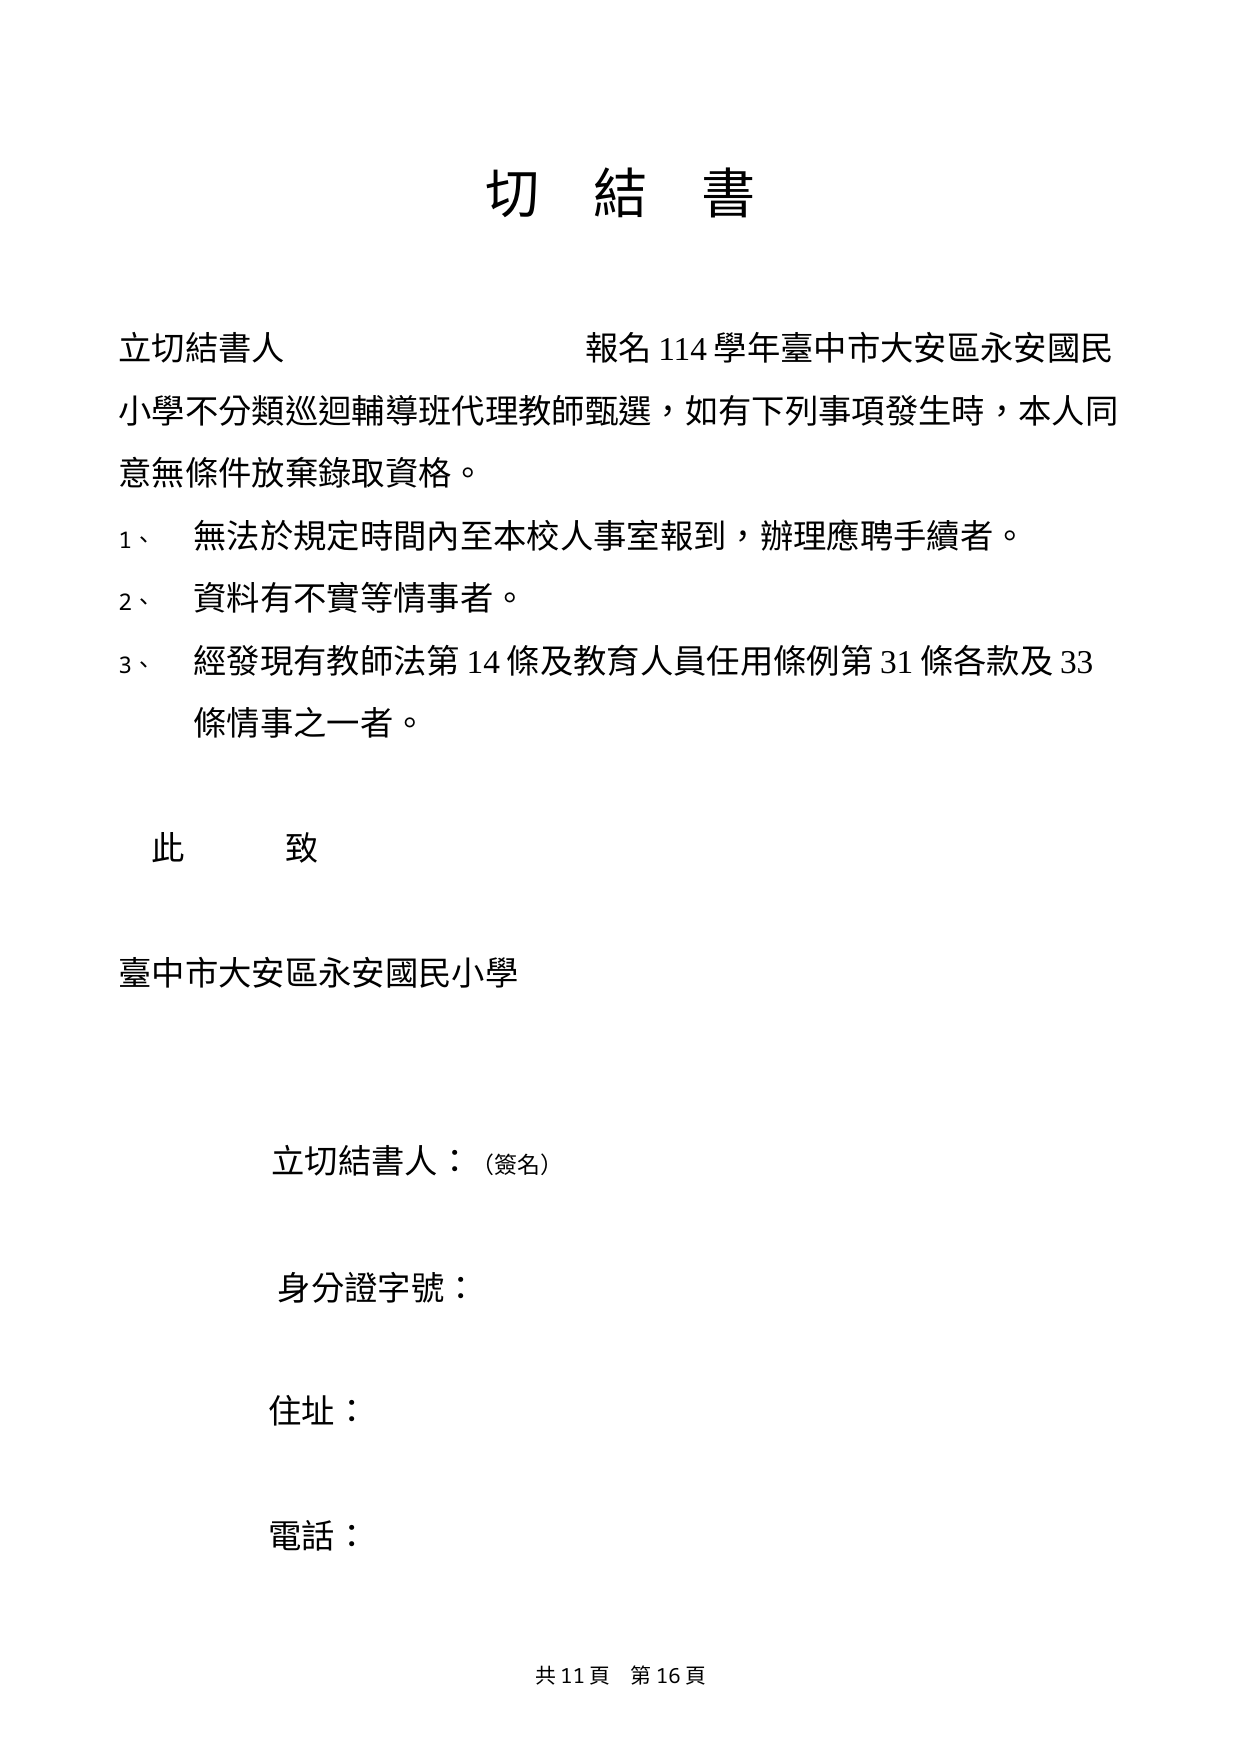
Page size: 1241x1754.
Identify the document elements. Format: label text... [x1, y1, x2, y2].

text 臺中市大安區永安國民小學 [118, 930, 1122, 992]
text 立切結書人：（簽名） [118, 1117, 1122, 1180]
text 此 致 [118, 805, 1122, 867]
text 身分證字號： [118, 1242, 1122, 1305]
list 資料有不實等情事者。 [118, 555, 1122, 617]
text 電話： [118, 1492, 1122, 1555]
list 經發現有教師法第14條及教育人員任用條例第31條各款及33條情事之一者。 [118, 617, 1122, 742]
text 立切結書人 報名114學年臺中市大安區永安國民小學不分類巡迴輔導班代理教師甄選，如有下列事項發生時，本人同意無條件放棄錄取資格。 [118, 305, 1122, 492]
text 住址： [118, 1367, 1122, 1430]
text 切 結 書 [118, 117, 1122, 242]
list 無法於規定時間內至本校人事室報到，辦理應聘手續者。 [118, 492, 1122, 555]
